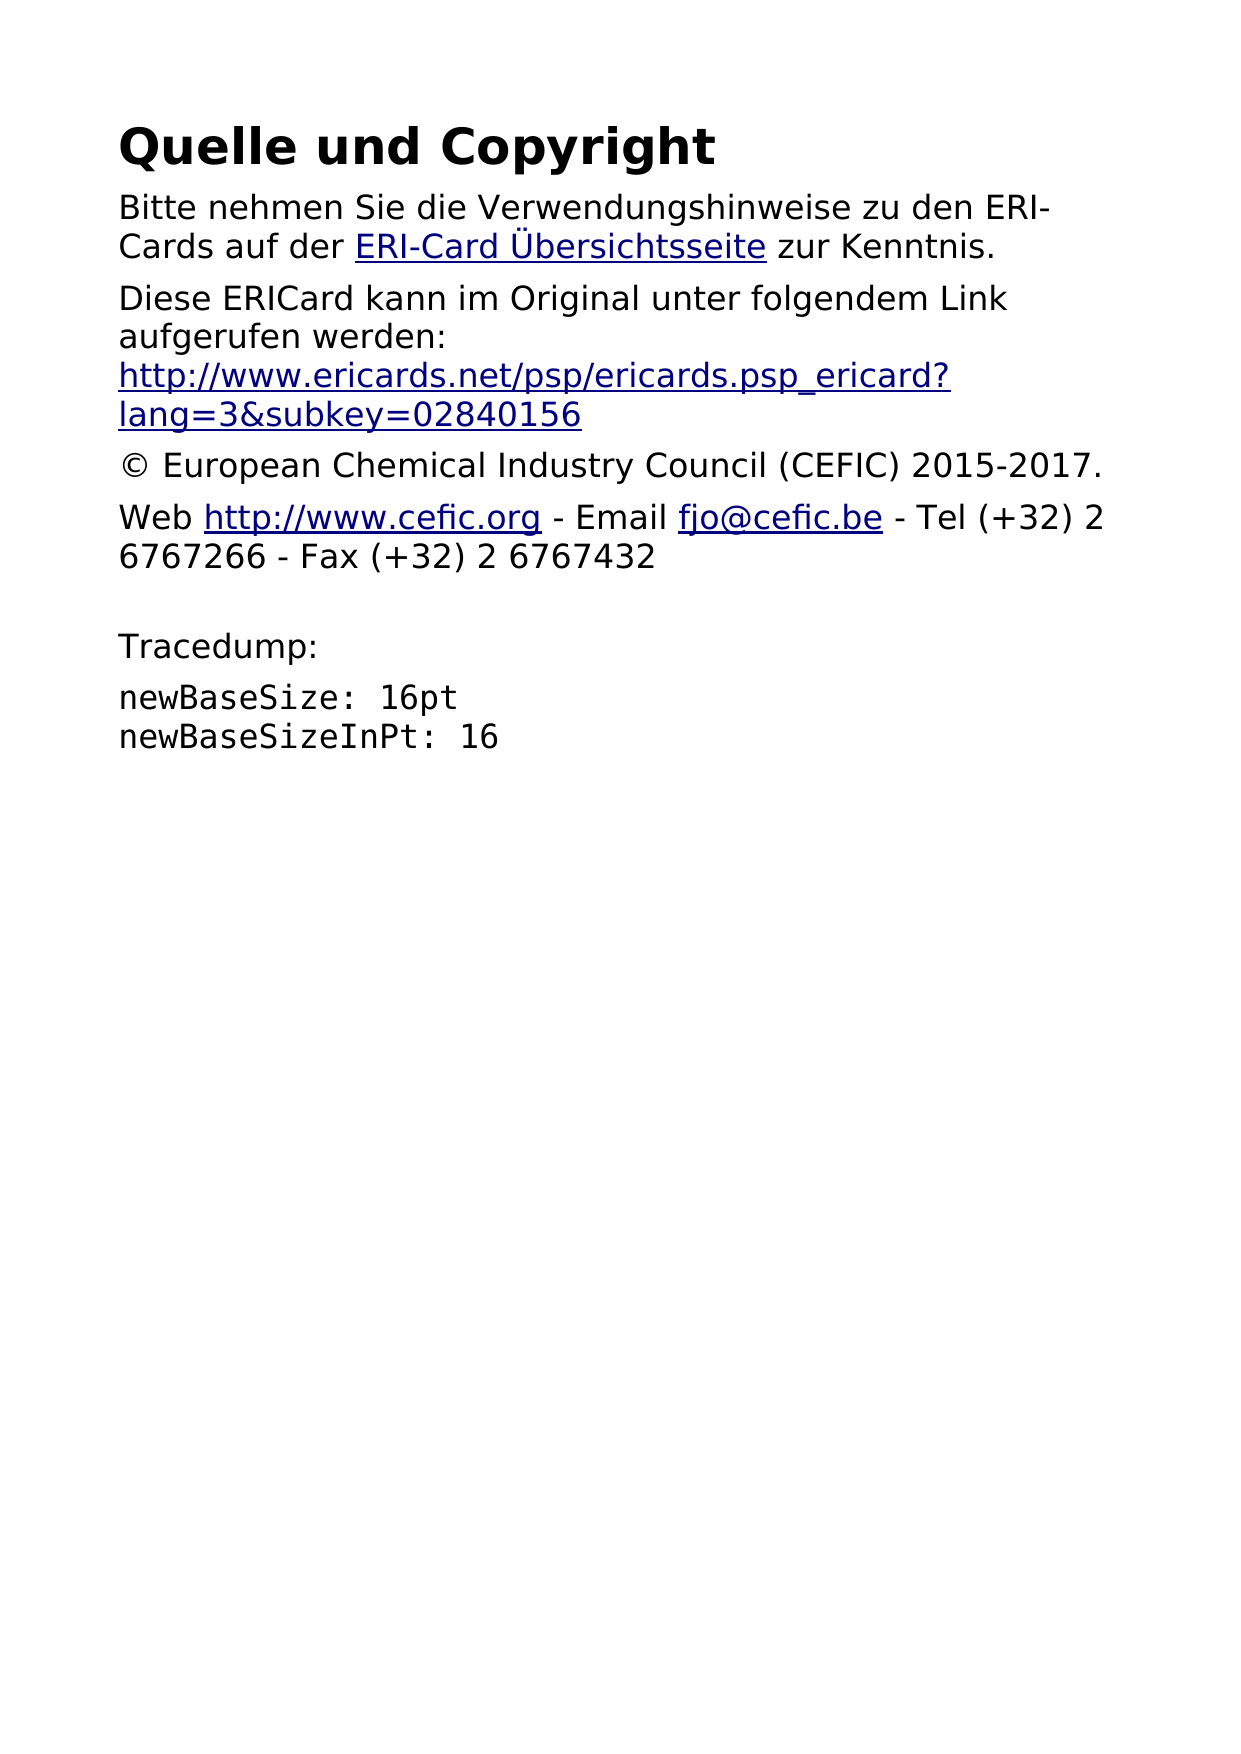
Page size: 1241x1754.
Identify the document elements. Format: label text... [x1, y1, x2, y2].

subtitle Quelle und Copyright [118, 118, 1122, 176]
text newBaseSize: 16pt newBaseSizeInPt: 16 [118, 679, 1122, 756]
text Bitte nehmen Sie die Verwendungshinweise zu den ERI-Cards auf der ERI-Card Übersichtsseite zur Kenntnis. [118, 189, 1122, 267]
text Diese ERICard kann im Original unter folgendem Link aufgerufen werden: http://www.ericards.net/psp/ericards.psp_ericard?lang=3&subkey=02840156 [118, 279, 1122, 434]
text Tracedump: [118, 588, 1122, 666]
text Web http://www.cefic.org - Email fjo@cefic.be - Tel (+32) 2 6767266 - Fax (+32) 2 6767432 [118, 498, 1122, 576]
text © European Chemical Industry Council (CEFIC) 2015-2017. [118, 447, 1122, 486]
